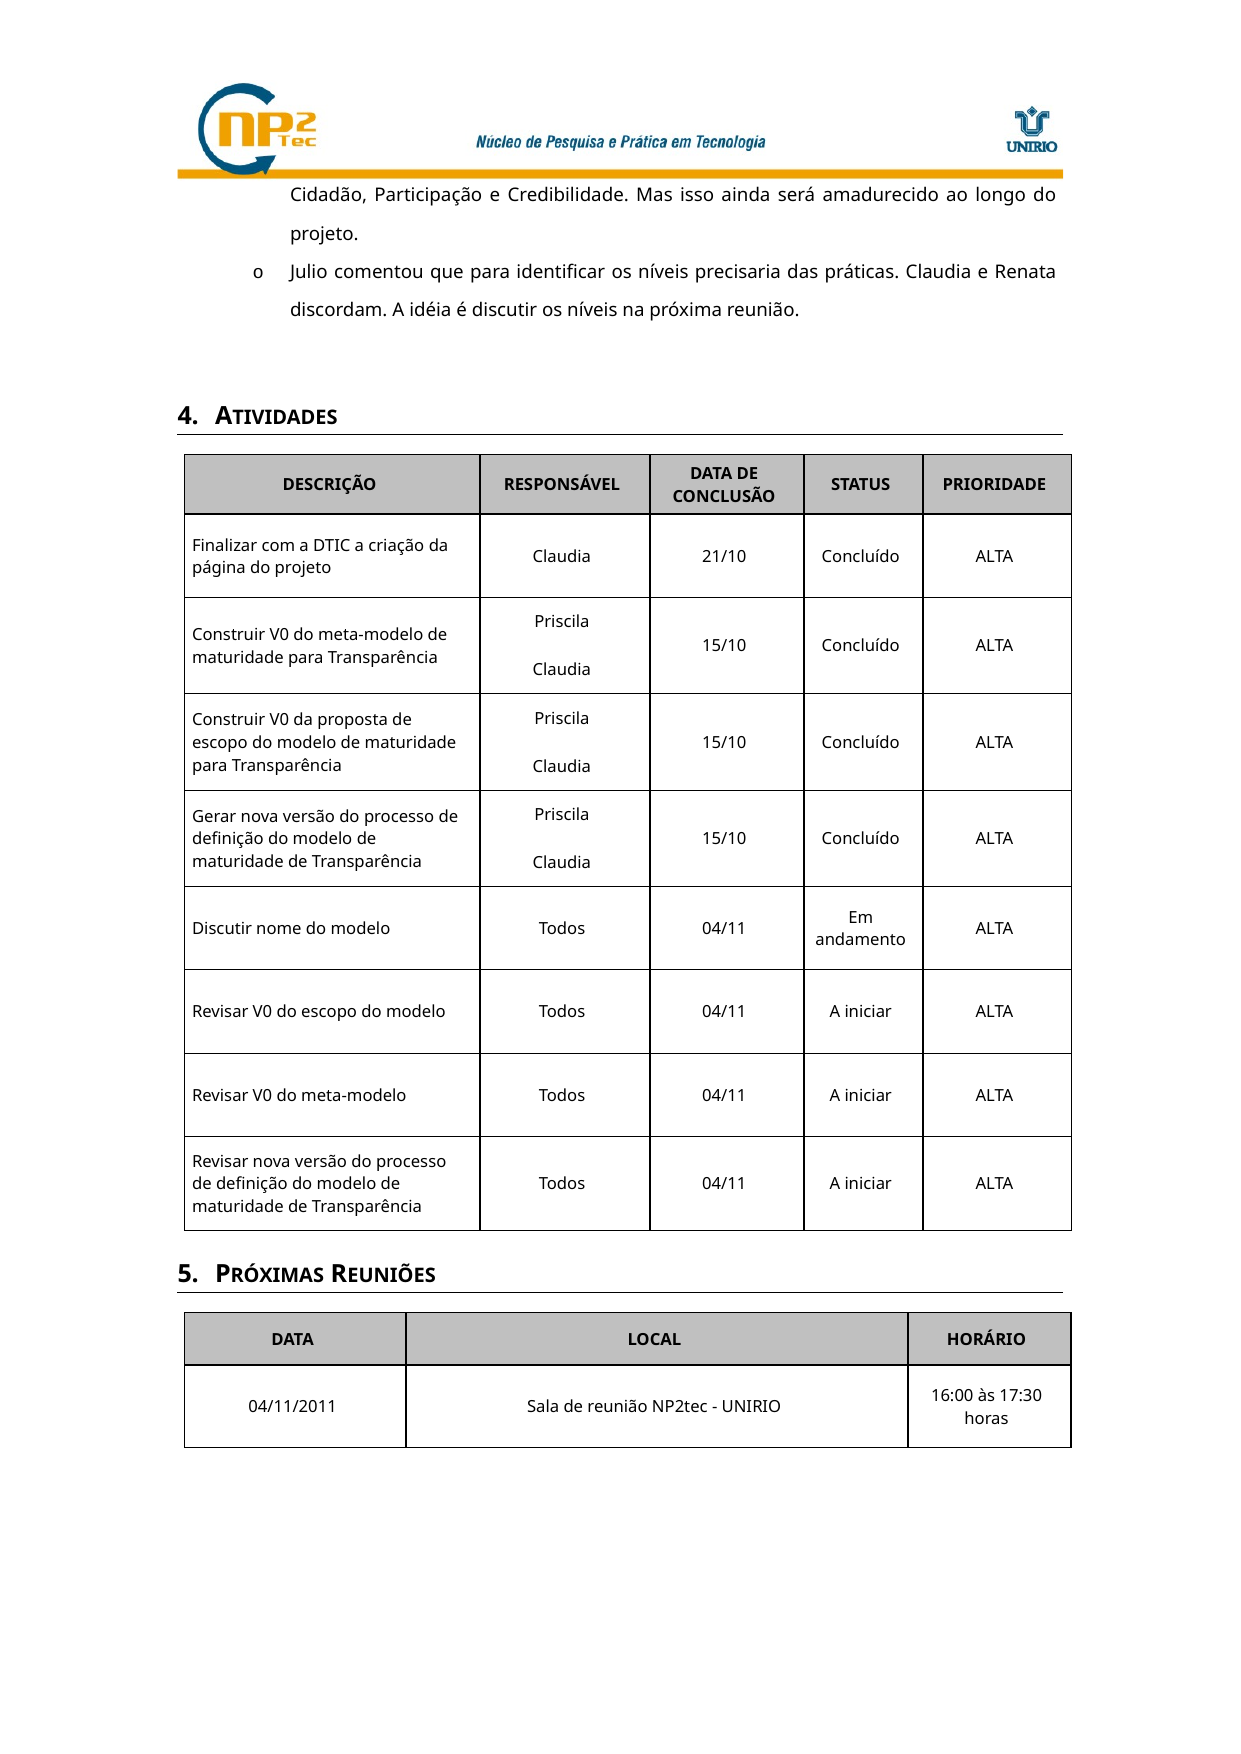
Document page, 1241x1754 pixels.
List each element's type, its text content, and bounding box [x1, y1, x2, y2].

table_cell Construir V0 do meta-modelo de maturidade para Transparência [185, 598, 479, 693]
table_cell 04/11/2011 [185, 1366, 405, 1447]
table_cell ALTA [924, 887, 1071, 969]
table_cell 15/10 [651, 791, 803, 886]
table_cell Gerar nova versão do processo de definição do modelo de maturidade de Transparência [185, 791, 479, 886]
table_cell 15/10 [651, 598, 803, 693]
table_cell Revisar V0 do meta-modelo [185, 1054, 479, 1136]
table_cell Revisar V0 do escopo do modelo [185, 970, 479, 1052]
table_cell Concluído [805, 515, 922, 597]
table_cell 16:00 às 17:30 horas [909, 1366, 1070, 1447]
table_cell Discutir nome do modelo [185, 887, 479, 969]
table_cell Concluído [805, 791, 922, 886]
table_header DESCRIÇÃO [185, 455, 479, 513]
subtitle Atividades [177, 398, 1063, 434]
table_cell Todos [481, 1137, 649, 1230]
table_cell Sala de reunião NP2tec - UNIRIO [407, 1366, 907, 1447]
list Julio comentou que para identificar os níveis precisaria das práticas. Claudia e Renata discordam. A idéia é discutir os níveis na próxima reunião. [252, 258, 1057, 322]
table_header DATA DE CONCLUSÃO [651, 455, 803, 513]
table_cell ALTA [924, 791, 1071, 886]
table_header RESPONSÁVEL [481, 455, 649, 513]
table_cell 04/11 [651, 1054, 803, 1136]
table_cell Priscila Claudia [481, 598, 649, 693]
table_cell 04/11 [651, 887, 803, 969]
table_cell Construir V0 da proposta de escopo do modelo de maturidade para Transparência [185, 694, 479, 789]
table_cell Claudia [481, 515, 649, 597]
table_cell Todos [481, 1054, 649, 1136]
table_cell ALTA [924, 598, 1071, 693]
table_header PRIORIDADE [924, 455, 1071, 513]
table_cell Concluído [805, 694, 922, 789]
subtitle Próximas Reuniões [177, 1256, 1063, 1292]
table_cell Finalizar com a DTIC a criação da página do projeto [185, 515, 479, 597]
table_header LOCAL [407, 1313, 907, 1364]
table_cell A iniciar [805, 1054, 922, 1136]
table_header HORÁRIO [909, 1313, 1070, 1364]
table_cell 15/10 [651, 694, 803, 789]
table_cell Priscila Claudia [481, 791, 649, 886]
table_cell Todos [481, 887, 649, 969]
list Cidadão, Participação e Credibilidade. Mas isso ainda será amadurecido ao longo do projeto. [252, 182, 1057, 245]
table_cell 04/11 [651, 1137, 803, 1230]
table_cell Todos [481, 970, 649, 1052]
table_cell A iniciar [805, 1137, 922, 1230]
table_cell 21/10 [651, 515, 803, 597]
table_cell ALTA [924, 515, 1071, 597]
table_cell Em andamento [805, 887, 922, 969]
table_cell 04/11 [651, 970, 803, 1052]
table_cell ALTA [924, 694, 1071, 789]
table_header STATUS [805, 455, 922, 513]
table_cell ALTA [924, 1137, 1071, 1230]
table_cell Revisar nova versão do processo de definição do modelo de maturidade de Transparência [185, 1137, 479, 1230]
table_cell Priscila Claudia [481, 694, 649, 789]
table_cell ALTA [924, 1054, 1071, 1136]
table_cell Concluído [805, 598, 922, 693]
table_cell ALTA [924, 970, 1071, 1052]
table_cell A iniciar [805, 970, 922, 1052]
table_header DATA [185, 1313, 405, 1364]
